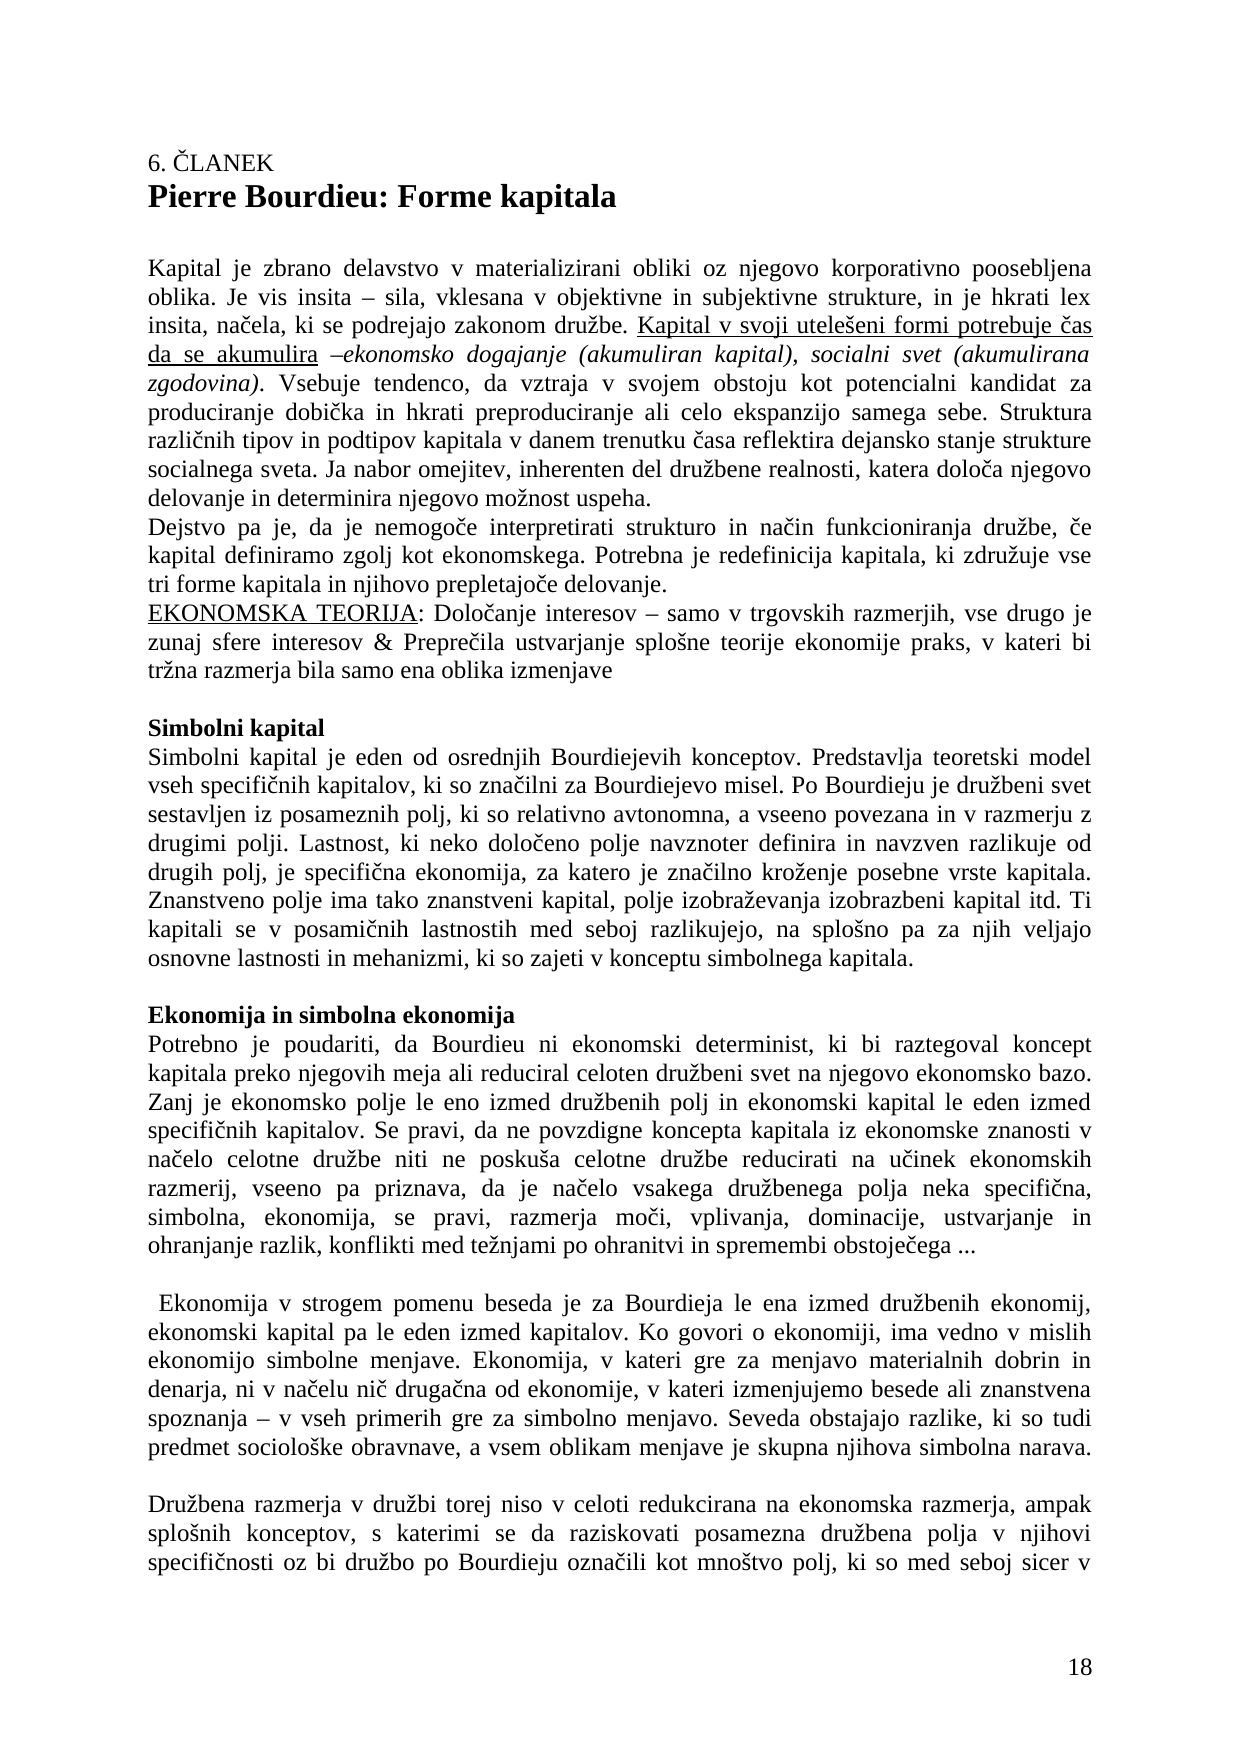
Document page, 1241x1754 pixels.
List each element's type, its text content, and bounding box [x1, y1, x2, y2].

text Kapital je zbrano delavstvo v materializirani obliki oz njegovo korporativno poosebljena oblika. Je vis insita – sila, vklesana v objektivne in subjektivne strukture, in je hkrati lex insita, načela, ki se podrejajo zakonom družbe. Kapital v svoji utelešeni formi potrebuje čas da se akumulira –ekonomsko dogajanje (akumuliran kapital), socialni svet (akumulirana zgodovina). Vsebuje tendenco, da vztraja v svojem obstoju kot potencialni kandidat za produciranje dobička in hkrati preproduciranje ali celo ekspanzijo samega sebe. Struktura različnih tipov in podtipov kapitala v danem trenutku časa reflektira dejansko stanje strukture socialnega sveta. Ja nabor omejitev, inherenten del družbene realnosti, katera določa njegovo delovanje in determinira njegovo možnost uspeha. [148, 253, 1093, 512]
text Pierre Bourdieu: Forme kapitala [148, 176, 1093, 215]
text Simbolni kapital [148, 713, 1093, 742]
text EKONOMSKA TEORIJA: Določanje interesov – samo v trgovskih razmerjih, vse drugo je zunaj sfere interesov & Preprečila ustvarjanje splošne teorije ekonomije praks, v kateri bi tržna razmerja bila samo ena oblika izmenjave [148, 598, 1093, 684]
text Potrebno je poudariti, da Bourdieu ni ekonomski determinist, ki bi raztegoval koncept kapitala preko njegovih meja ali reduciral celoten družbeni svet na njegovo ekonomsko bazo. Zanj je ekonomsko polje le eno izmed družbenih polj in ekonomski kapital le eden izmed specifičnih kapitalov. Se pravi, da ne povzdigne koncepta kapitala iz ekonomske znanosti v načelo celotne družbe niti ne poskuša celotne družbe reducirati na učinek ekonomskih razmerij, vseeno pa priznava, da je načelo vsakega družbenega polja neka specifična, simbolna, ekonomija, se pravi, razmerja moči, vplivanja, dominacije, ustvarjanje in ohranjanje razlik, konflikti med težnjami po ohranitvi in spremembi obstoječega ... [148, 1029, 1093, 1288]
text Družbena razmerja v družbi torej niso v celoti redukcirana na ekonomska razmerja, ampak splošnih konceptov, s katerimi se da raziskovati posamezna družbena polja v njihovi specifičnosti oz bi družbo po Bourdieju označili kot mnoštvo polj, ki so med seboj sicer v [148, 1489, 1093, 1576]
text 6. ČLANEK [148, 148, 1093, 176]
text Ekonomija v strogem pomenu beseda je za Bourdieja le ena izmed družbenih ekonomij, ekonomski kapital pa le eden izmed kapitalov. Ko govori o ekonomiji, ima vedno v mislih ekonomijo simbolne menjave. Ekonomija, v kateri gre za menjavo materialnih dobrin in denarja, ni v načelu nič drugačna od ekonomije, v kateri izmenjujemo besede ali znanstvena spoznanja – v vseh primerih gre za simbolno menjavo. Seveda obstajajo razlike, ki so tudi predmet sociološke obravnave, a vsem oblikam menjave je skupna njihova simbolna narava. [148, 1288, 1093, 1489]
text Simbolni kapital je eden od osrednjih Bourdiejevih konceptov. Predstavlja teoretski model vseh specifičnih kapitalov, ki so značilni za Bourdiejevo misel. Po Bourdieju je družbeni svet sestavljen iz posameznih polj, ki so relativno avtonomna, a vseeno povezana in v razmerju z drugimi polji. Lastnost, ki neko določeno polje navznoter definira in navzven razlikuje od drugih polj, je specifična ekonomija, za katero je značilno kroženje posebne vrste kapitala. Znanstveno polje ima tako znanstveni kapital, polje izobraževanja izobrazbeni kapital itd. Ti kapitali se v posamičnih lastnostih med seboj razlikujejo, na splošno pa za njih veljajo osnovne lastnosti in mehanizmi, ki so zajeti v konceptu simbolnega kapitala. [148, 742, 1093, 972]
text Ekonomija in simbolna ekonomija [148, 1001, 1093, 1029]
text Dejstvo pa je, da je nemogoče interpretirati strukturo in način funkcioniranja družbe, če kapital definiramo zgolj kot ekonomskega. Potrebna je redefinicija kapitala, ki združuje vse tri forme kapitala in njihovo prepletajoče delovanje. [148, 512, 1093, 598]
